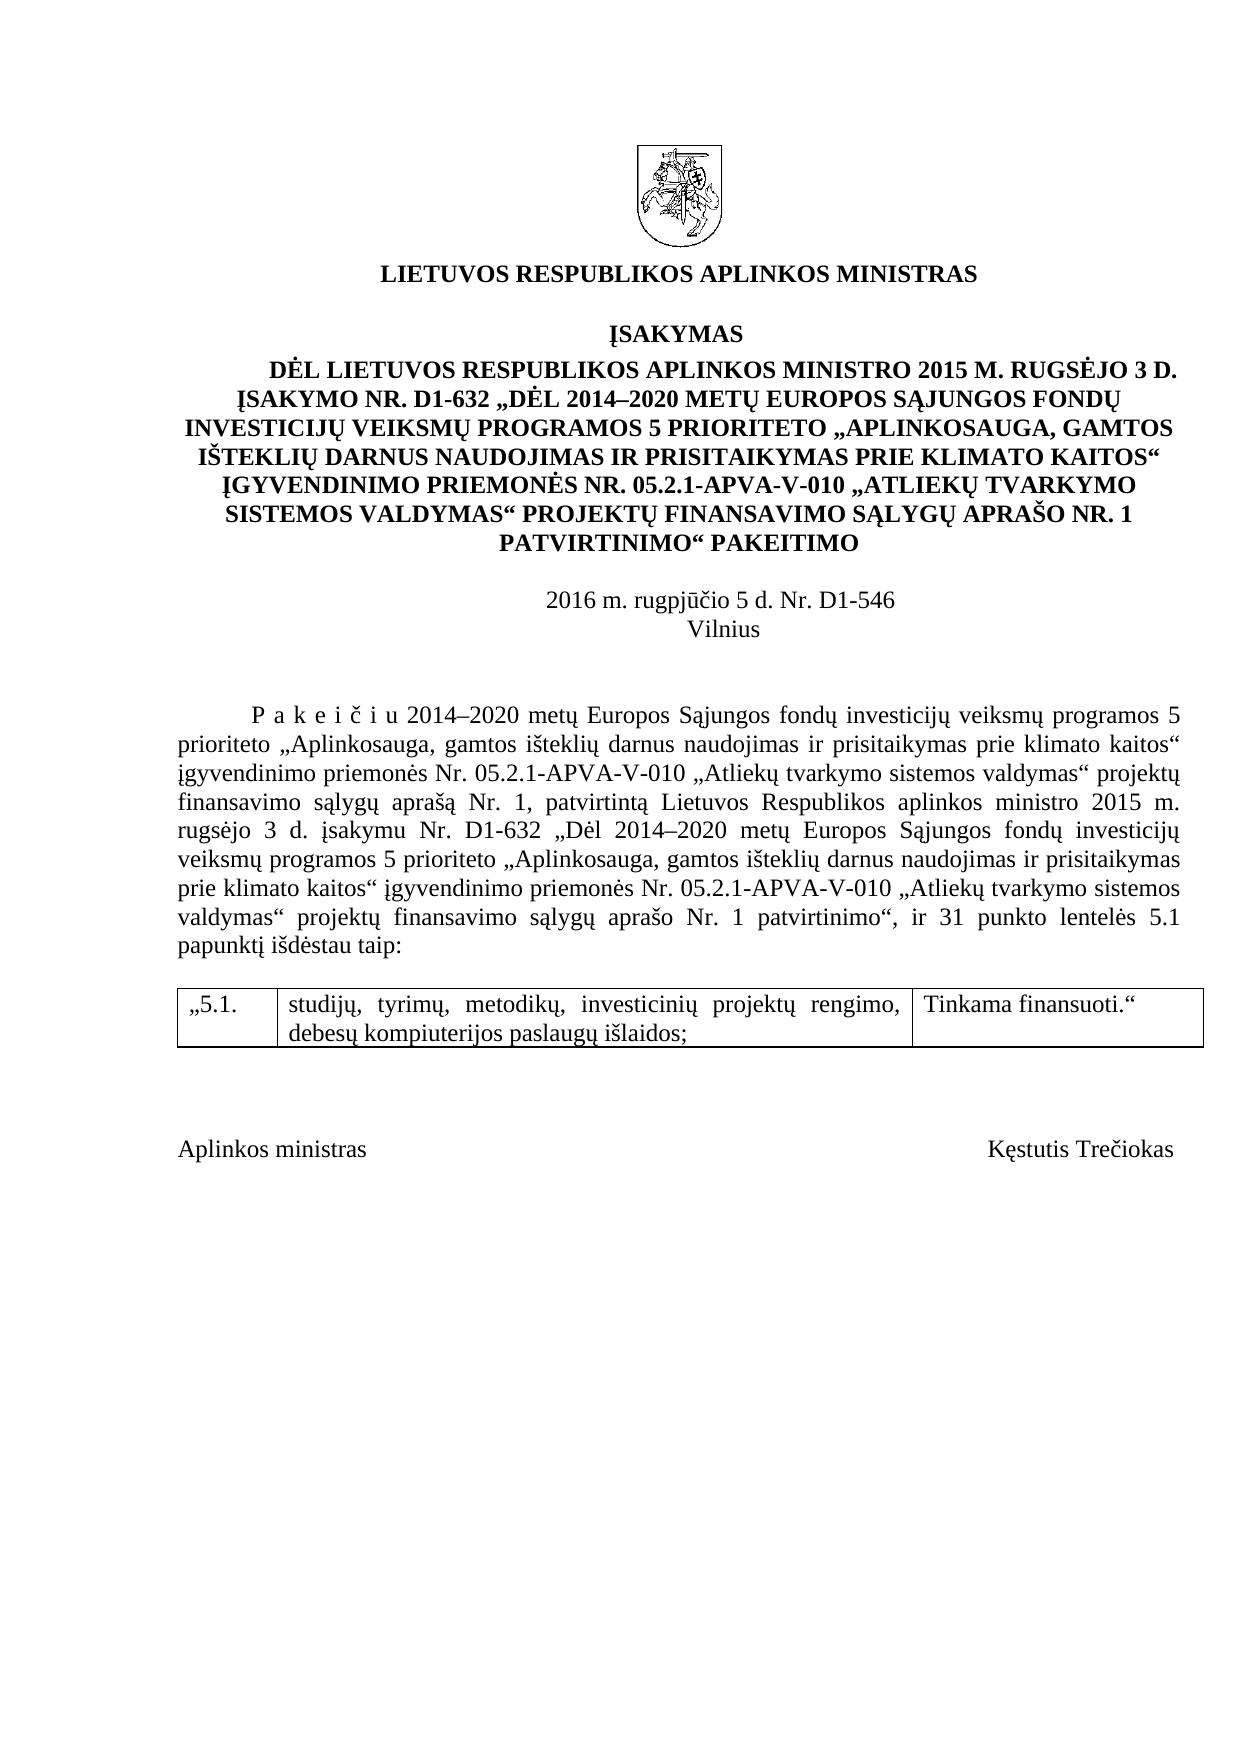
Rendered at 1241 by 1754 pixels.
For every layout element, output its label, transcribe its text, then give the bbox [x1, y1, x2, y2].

text Vilnius [177, 614, 1181, 643]
text 2016 m. rugpjūčio 5 d. Nr. D1-546 [177, 585, 1181, 614]
table_header Tinkama finansuoti.“ [913, 989, 1203, 1046]
text P a k e i č i u 2014–2020 metų Europos Sąjungos fondų investicijų veiksmų programos 5 prioriteto „Aplinkosauga, gamtos išteklių darnus naudojimas ir prisitaikymas prie klimato kaitos“ įgyvendinimo priemonės Nr. 05.2.1-APVA-V-010 „Atliekų tvarkymo sistemos valdymas“ projektų finansavimo sąlygų aprašą Nr. 1, patvirtintą Lietuvos Respublikos aplinkos ministro 2015 m. rugsėjo 3 d. įsakymu Nr. D1-632 „Dėl 2014–2020 metų Europos Sąjungos fondų investicijų veiksmų programos 5 prioriteto „Aplinkosauga, gamtos išteklių darnus naudojimas ir prisitaikymas prie klimato kaitos“ įgyvendinimo priemonės Nr. 05.2.1-APVA-V-010 „Atliekų tvarkymo sistemos valdymas“ projektų finansavimo sąlygų aprašo Nr. 1 patvirtinimo“, ir 31 punkto lentelės 5.1 papunktį išdėstau taip: [177, 700, 1181, 959]
text Aplinkos ministras Kęstutis Trečiokas [177, 1134, 1178, 1162]
table_header „5.1. [178, 989, 277, 1046]
text LIETUVOS RESPUBLIKOS APLINKOS MINISTRAS [177, 259, 1181, 288]
table_header studijų, tyrimų, metodikų, investicinių projektų rengimo, debesų kompiuterijos paslaugų išlaidos; [278, 989, 912, 1046]
text DĖL LIETUVOS RESPUBLIKOS APLINKOS MINISTRO 2015 M. RUGSĖJO 3 D. ĮSAKYMO NR. D1-632 „DĖL 2014–2020 METŲ EUROPOS SĄJUNGOS FONDŲ INVESTICIJŲ VEIKSMŲ PROGRAMOS 5 prioriteto „Aplinkosauga, gamtos išteklių darnus naudojimas ir prisitaikymas prie klimato kaitos“ ĮGYVENDINIMO priemonės Nr. 05.2.1-APVA-V-010 „Atliekų tvarkymo sistemos valdymas“ PROJEKTŲ FINANSAVIMO SĄLYGŲ APRAŠo Nr. 1 patvirtinimo“ PAKEITIMO [177, 355, 1181, 557]
text ĮSAKYMAS [177, 319, 1181, 348]
